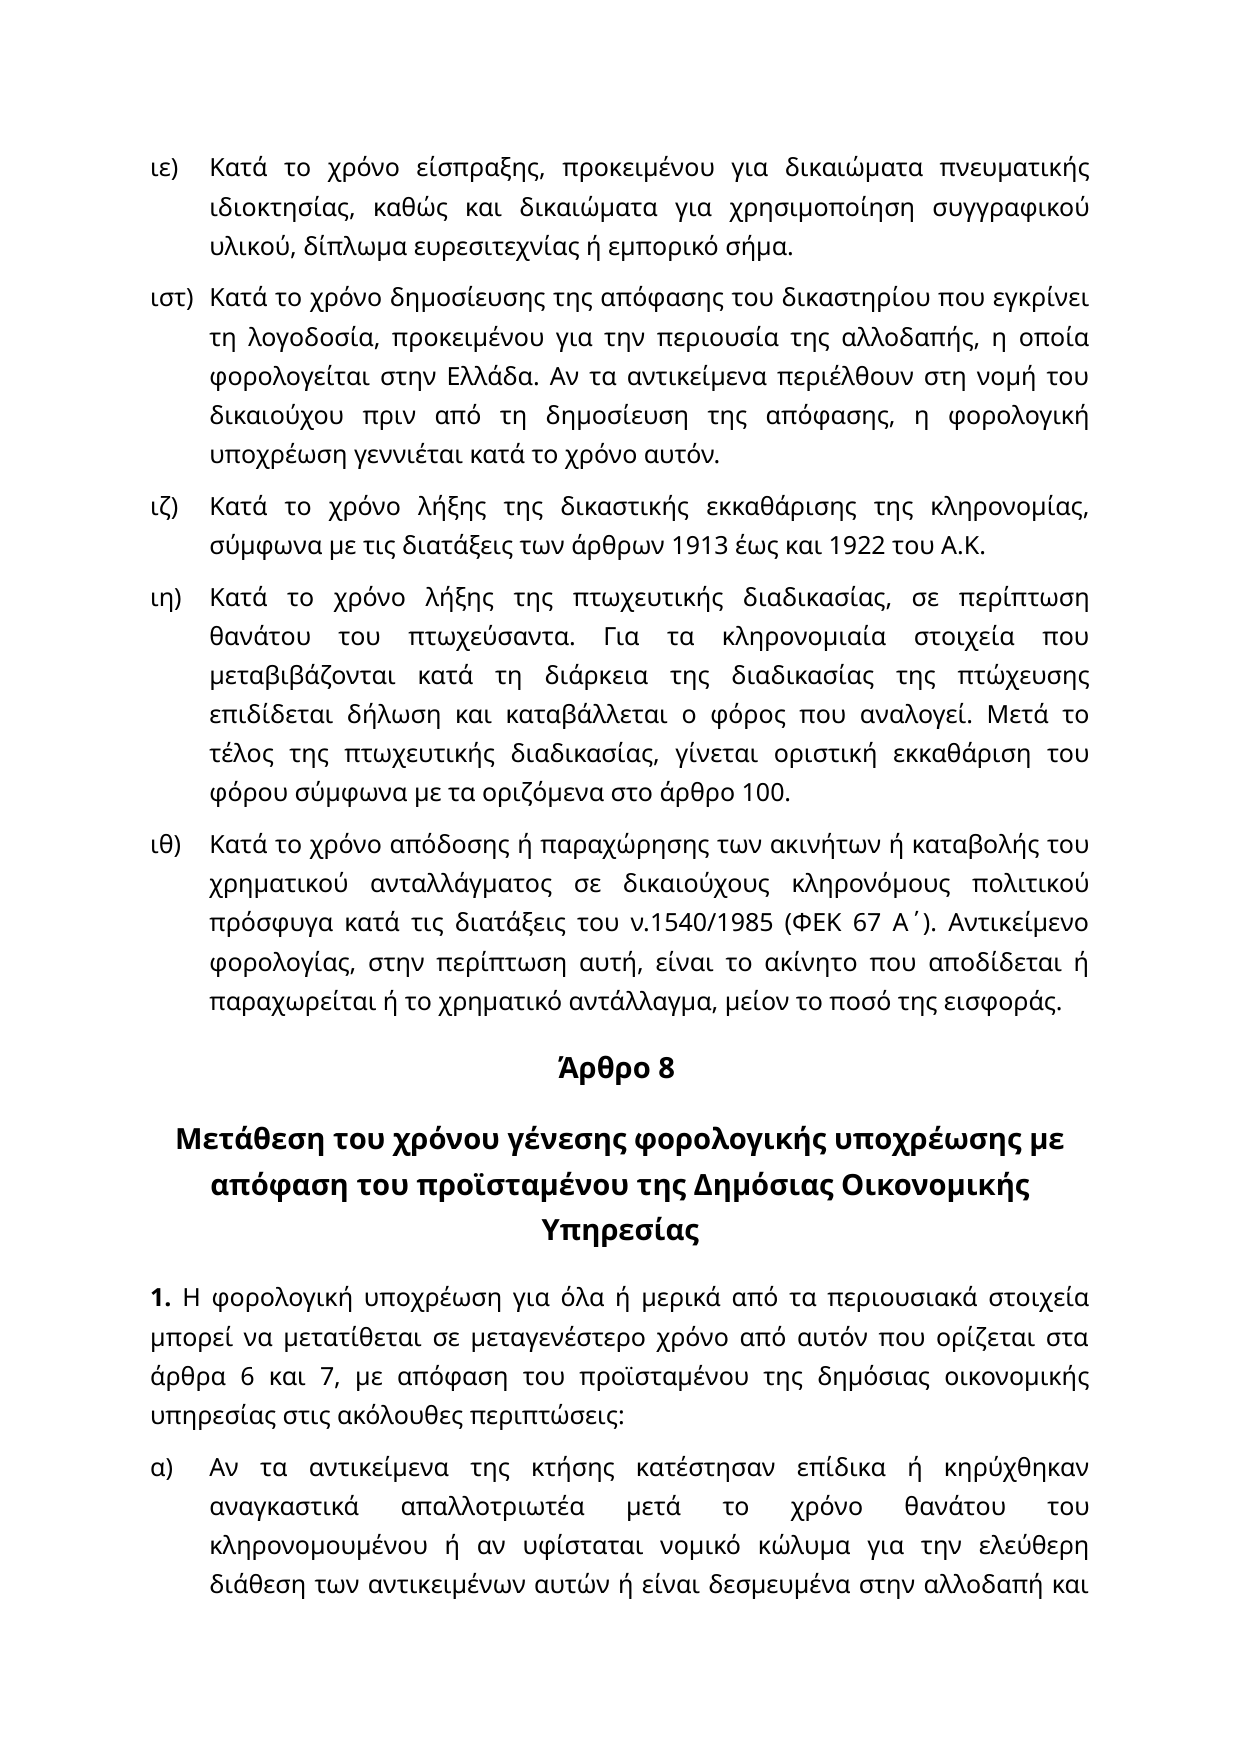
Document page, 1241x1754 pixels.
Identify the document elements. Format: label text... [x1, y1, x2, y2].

list ιστ) Κατά το χρόνο δημοσίευσης της απόφασης του δικαστηρίου που εγκρίνει τη λογοδοσία, προκειμένου για την περιουσία της αλλοδαπής, η οποία φορολογείται στην Ελλάδα. Αν τα αντικείμενα περιέλθουν στη νομή του δικαιούχου πριν από τη δημοσίευση της απόφασης, η φορολογική υποχρέωση γεννιέται κατά το χρόνο αυτόν. [150, 280, 1090, 471]
subtitle Μετάθεση του χρόνου γένεσης φορολογικής υποχρέωσης με απόφαση του προϊσταμένου της Δημόσιας Οικονομικής Υπηρεσίας [150, 1118, 1090, 1249]
list ιθ) Κατά το χρόνο απόδοσης ή παραχώρησης των ακινήτων ή καταβολής του χρηματικού ανταλλάγματος σε δικαιούχους κληρονόμους πολιτικού πρόσφυγα κατά τις διατάξεις του ν.1540/1985 (ΦΕΚ 67 Α΄). Αντικείμενο φορολογίας, στην περίπτωση αυτή, είναι το ακίνητο που αποδίδεται ή παραχωρείται ή το χρηματικό αντάλλαγμα, μείον το ποσό της εισφοράς. [150, 827, 1090, 1017]
text 1. Η φορολογική υποχρέωση για όλα ή μερικά από τα περιουσιακά στοιχεία μπορεί να μετατίθεται σε μεταγενέστερο χρόνο από αυτόν που ορίζεται στα άρθρα 6 και 7, με απόφαση του προϊσταμένου της δημόσιας οικονομικής υπηρεσίας στις ακόλουθες περιπτώσεις: [150, 1280, 1090, 1432]
list ιε) Κατά το χρόνο είσπραξης, προκειμένου για δικαιώματα πνευματικής ιδιοκτησίας, καθώς και δικαιώματα για χρησιμοποίηση συγγραφικού υλικού, δίπλωμα ευρεσιτεχνίας ή εμπορικό σήμα. [150, 150, 1090, 262]
subtitle Άρθρο 8 [150, 1047, 1090, 1087]
list ιζ) Κατά το χρόνο λήξης της δικαστικής εκκαθάρισης της κληρονομίας, σύμφωνα με τις διατάξεις των άρθρων 1913 έως και 1922 του Α.Κ. [150, 488, 1090, 562]
list α) Αν τα αντικείμενα της κτήσης κατέστησαν επίδικα ή κηρύχθηκαν αναγκαστικά απαλλοτριωτέα μετά το χρόνο θανάτου του κληρονομουμένου ή αν υφίσταται νομικό κώλυμα για την ελεύθερη διάθεση των αντικειμένων αυτών ή είναι δεσμευμένα στην αλλοδαπή και [150, 1449, 1090, 1601]
list ιη) Κατά το χρόνο λήξης της πτωχευτικής διαδικασίας, σε περίπτωση θανάτου του πτωχεύσαντα. Για τα κληρονομιαία στοιχεία που μεταβιβάζονται κατά τη διάρκεια της διαδικασίας της πτώχευσης επιδίδεται δήλωση και καταβάλλεται ο φόρος που αναλογεί. Μετά το τέλος της πτωχευτικής διαδικασίας, γίνεται οριστική εκκαθάριση του φόρου σύμφωνα με τα οριζόμενα στο άρθρο 100. [150, 579, 1090, 809]
